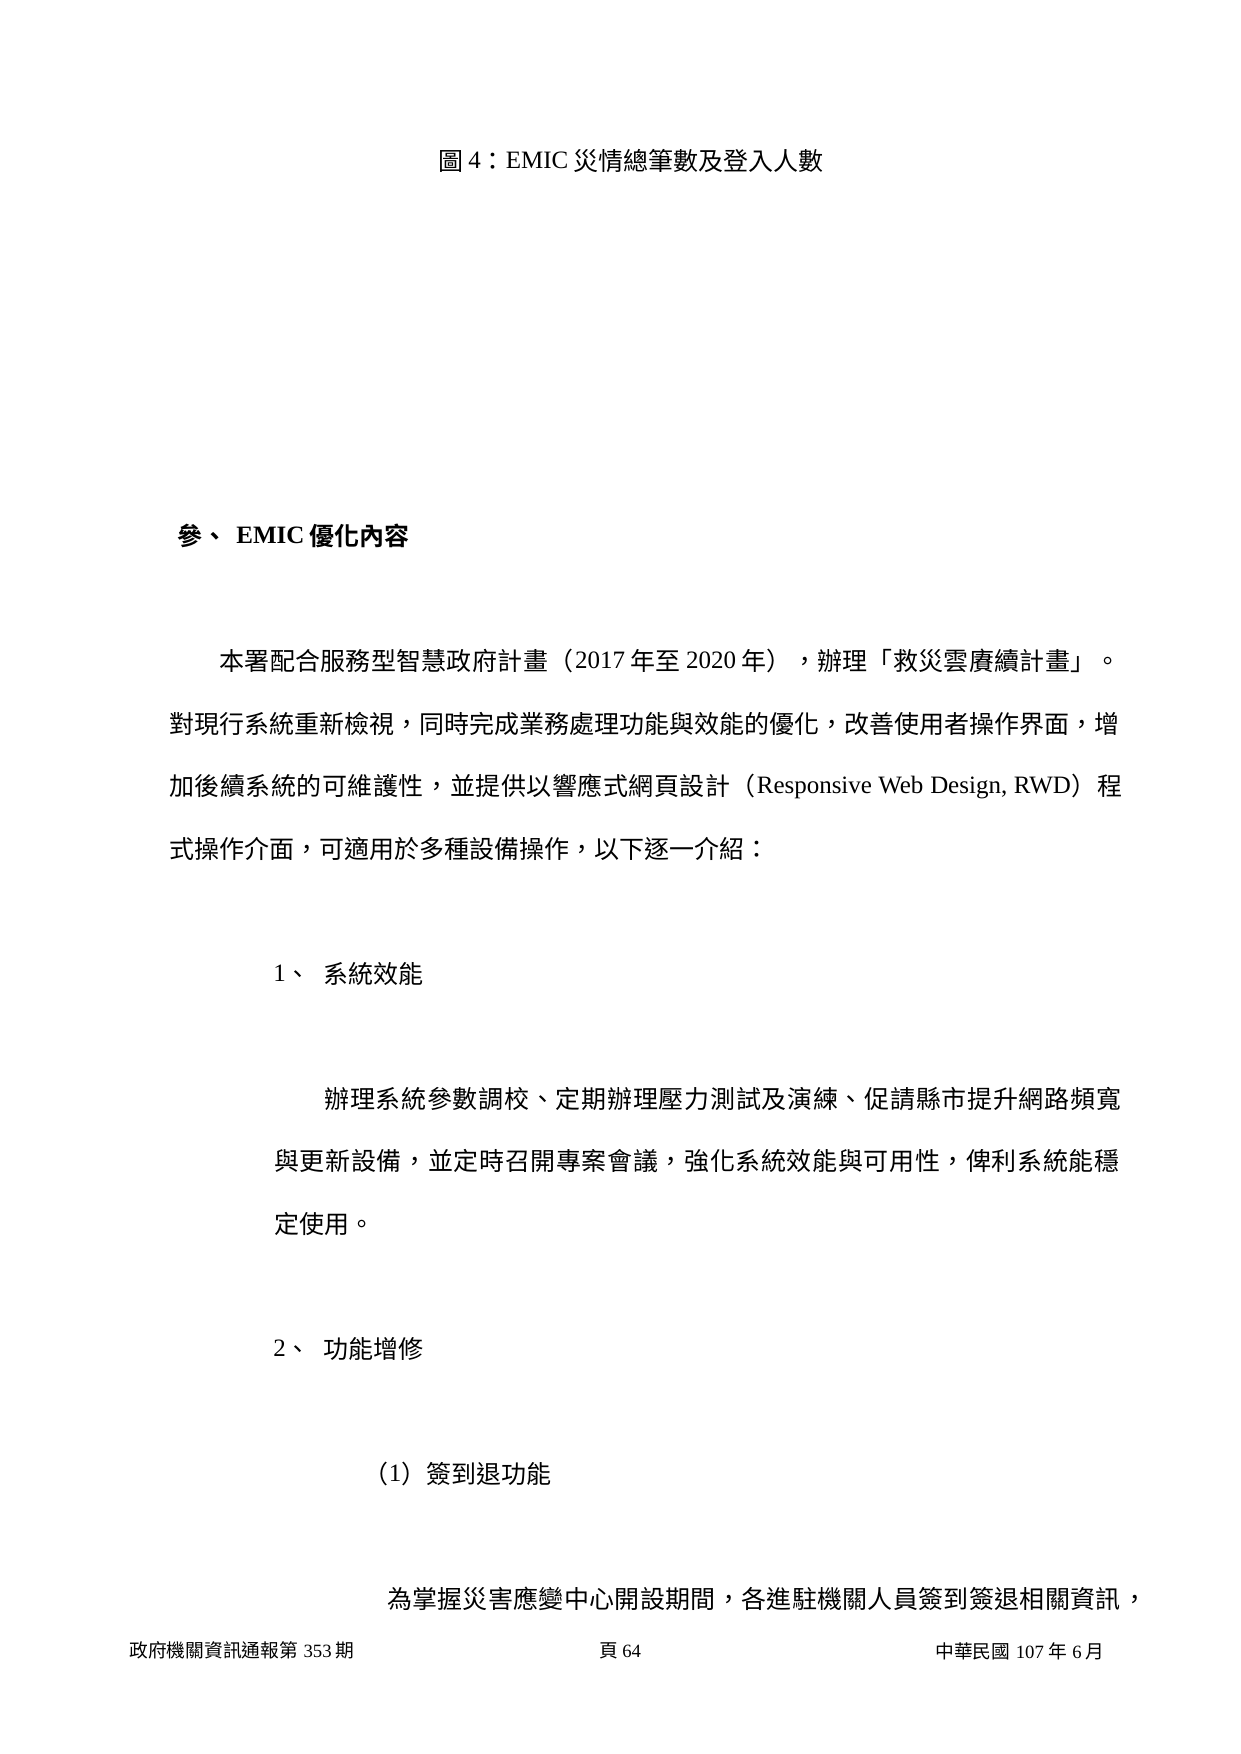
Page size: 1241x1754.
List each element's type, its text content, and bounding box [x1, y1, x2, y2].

text 為掌握災害應變中心開設期間，各進駐機關人員簽到簽退相關資訊，系統將提供使用者執行簽到簽退的功能，以記錄完成簽到簽退的時間。 [337, 1556, 1122, 1618]
list EMIC優化內容 [177, 493, 1122, 556]
list 簽到退功能 [363, 1431, 1122, 1493]
list 系統效能 [273, 931, 1122, 993]
list 功能增修 [273, 1306, 1122, 1368]
text 辦理系統參數調校、定期辦理壓力測試及演練、促請縣市提升網路頻寬與更新設備，並定時召開專案會議，強化系統效能與可用性，俾利系統能穩定使用。 [274, 1056, 1122, 1243]
text 圖4：EMIC災情總筆數及登入人數 [118, 118, 1093, 181]
text 本署配合服務型智慧政府計畫（2017年至2020年），辦理「救災雲賡續計畫」。對現行系統重新檢視，同時完成業務處理功能與效能的優化，改善使用者操作界面，增加後續系統的可維護性，並提供以響應式網頁設計（Responsive Web Design, RWD）程式操作介面，可適用於多種設備操作，以下逐一介紹： [169, 618, 1122, 868]
